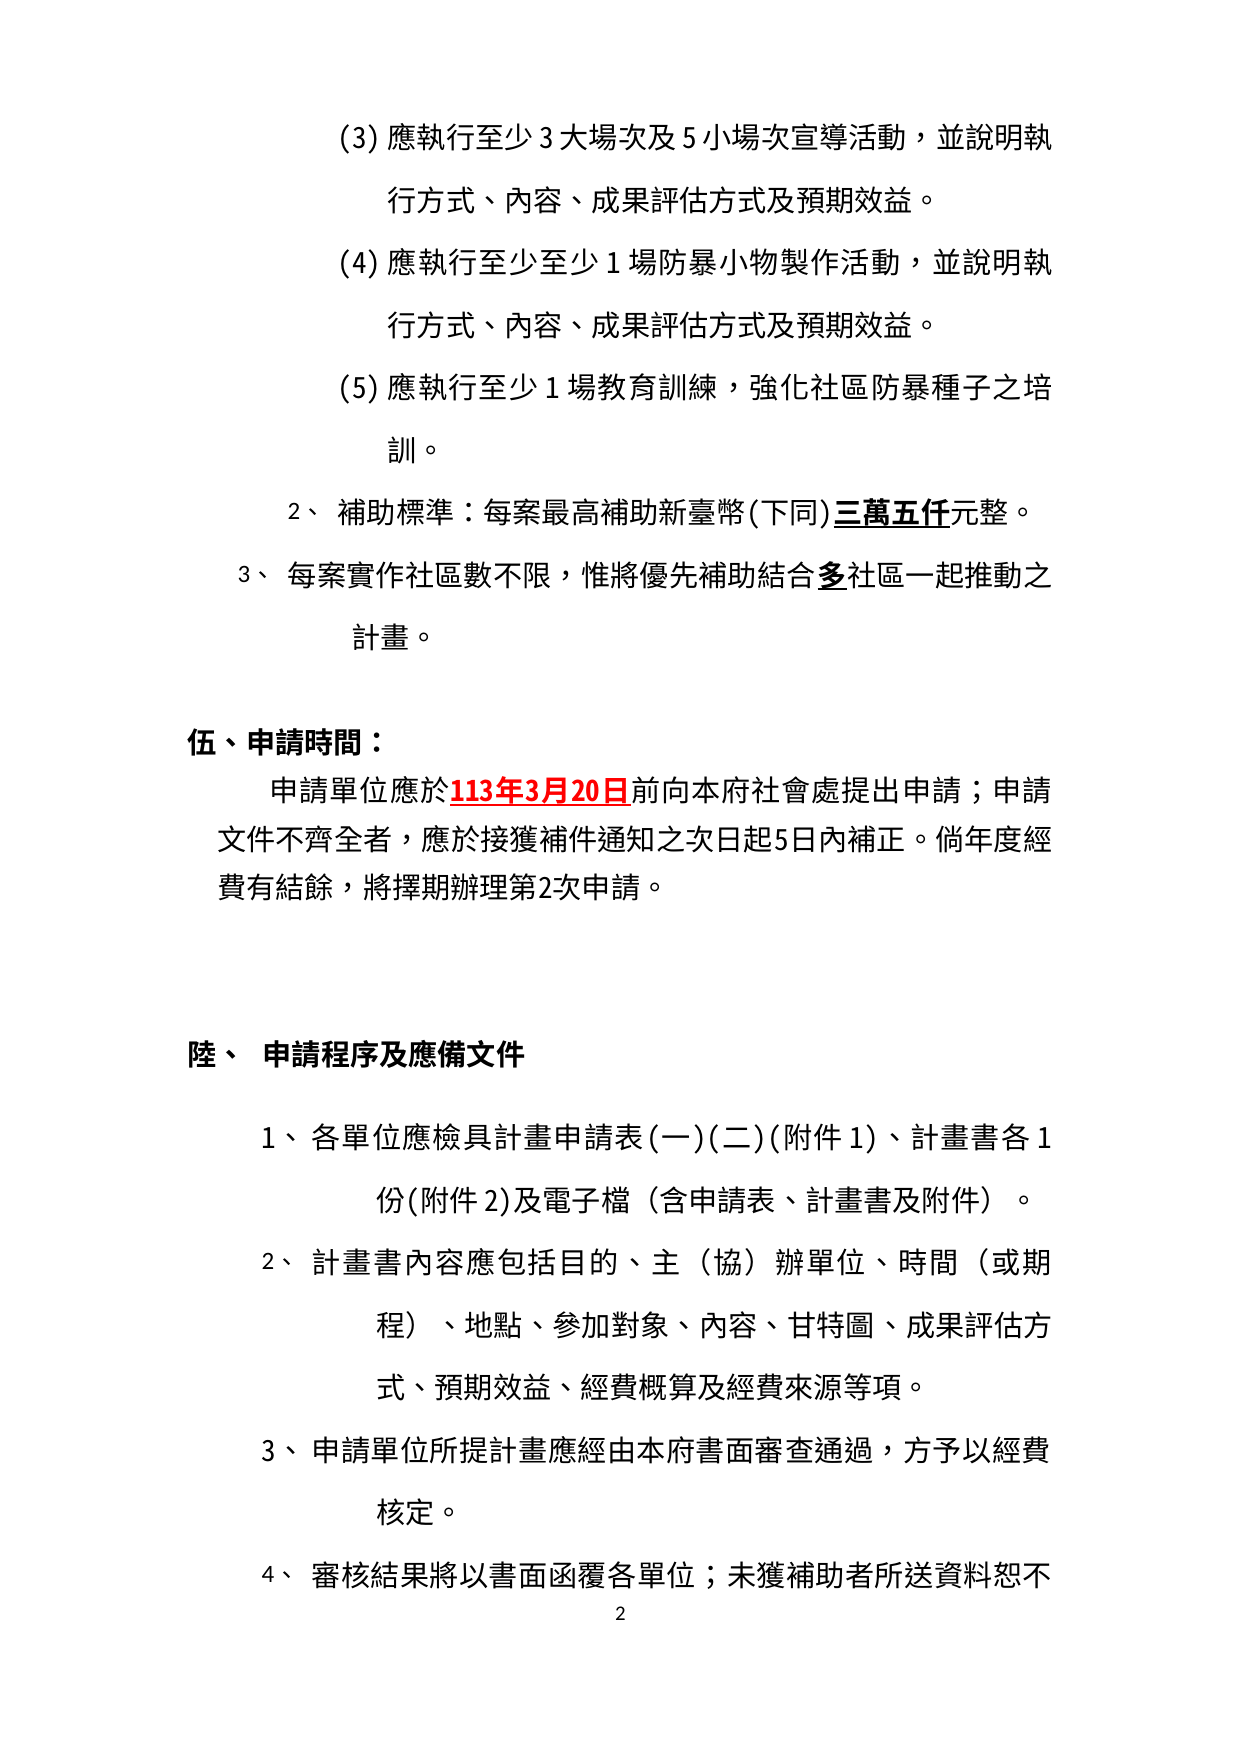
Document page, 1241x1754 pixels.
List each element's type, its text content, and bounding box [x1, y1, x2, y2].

list 應執行至少至少1場防暴小物製作活動，並說明執行方式、內容、成果評估方式及預期效益。 [337, 219, 1053, 344]
list 應執行至少1場教育訓練，強化社區防暴種子之培訓。 [337, 344, 1053, 469]
list 補助標準：每案最高補助新臺幣(下同)三萬五仟元整。 [287, 469, 1053, 532]
list 每案實作社區數不限，惟將優先補助結合多社區一起推動之計畫。 [237, 532, 1053, 657]
list 計畫書內容應包括目的、主（協）辦單位、時間（或期程）、地點、參加對象、內容、甘特圖、成果評估方式、預期效益、經費概算及經費來源等項。 [261, 1219, 1053, 1407]
list 審核結果將以書面函覆各單位；未獲補助者所送資料恕不退還。 [261, 1532, 1053, 1594]
list 申請單位所提計畫應經由本府書面審查通過，方予以經費核定。 [261, 1407, 1053, 1532]
text 申請單位應於113年3月20日前向本府社會處提出申請；申請文件不齊全者，應於接獲補件通知之次日起5日內補正。倘年度經費有結餘，將擇期辦理第2次申請。 [217, 768, 1053, 907]
list 應執行至少3大場次及5小場次宣導活動，並說明執行方式、內容、成果評估方式及預期效益。 [337, 94, 1053, 219]
list 申請程序及應備文件 [187, 1032, 1053, 1074]
text 伍、申請時間： [187, 719, 1053, 761]
list 各單位應檢具計畫申請表(一)(二)(附件1)、計畫書各1份(附件2)及電子檔（含申請表、計畫書及附件）。 [261, 1094, 1053, 1219]
